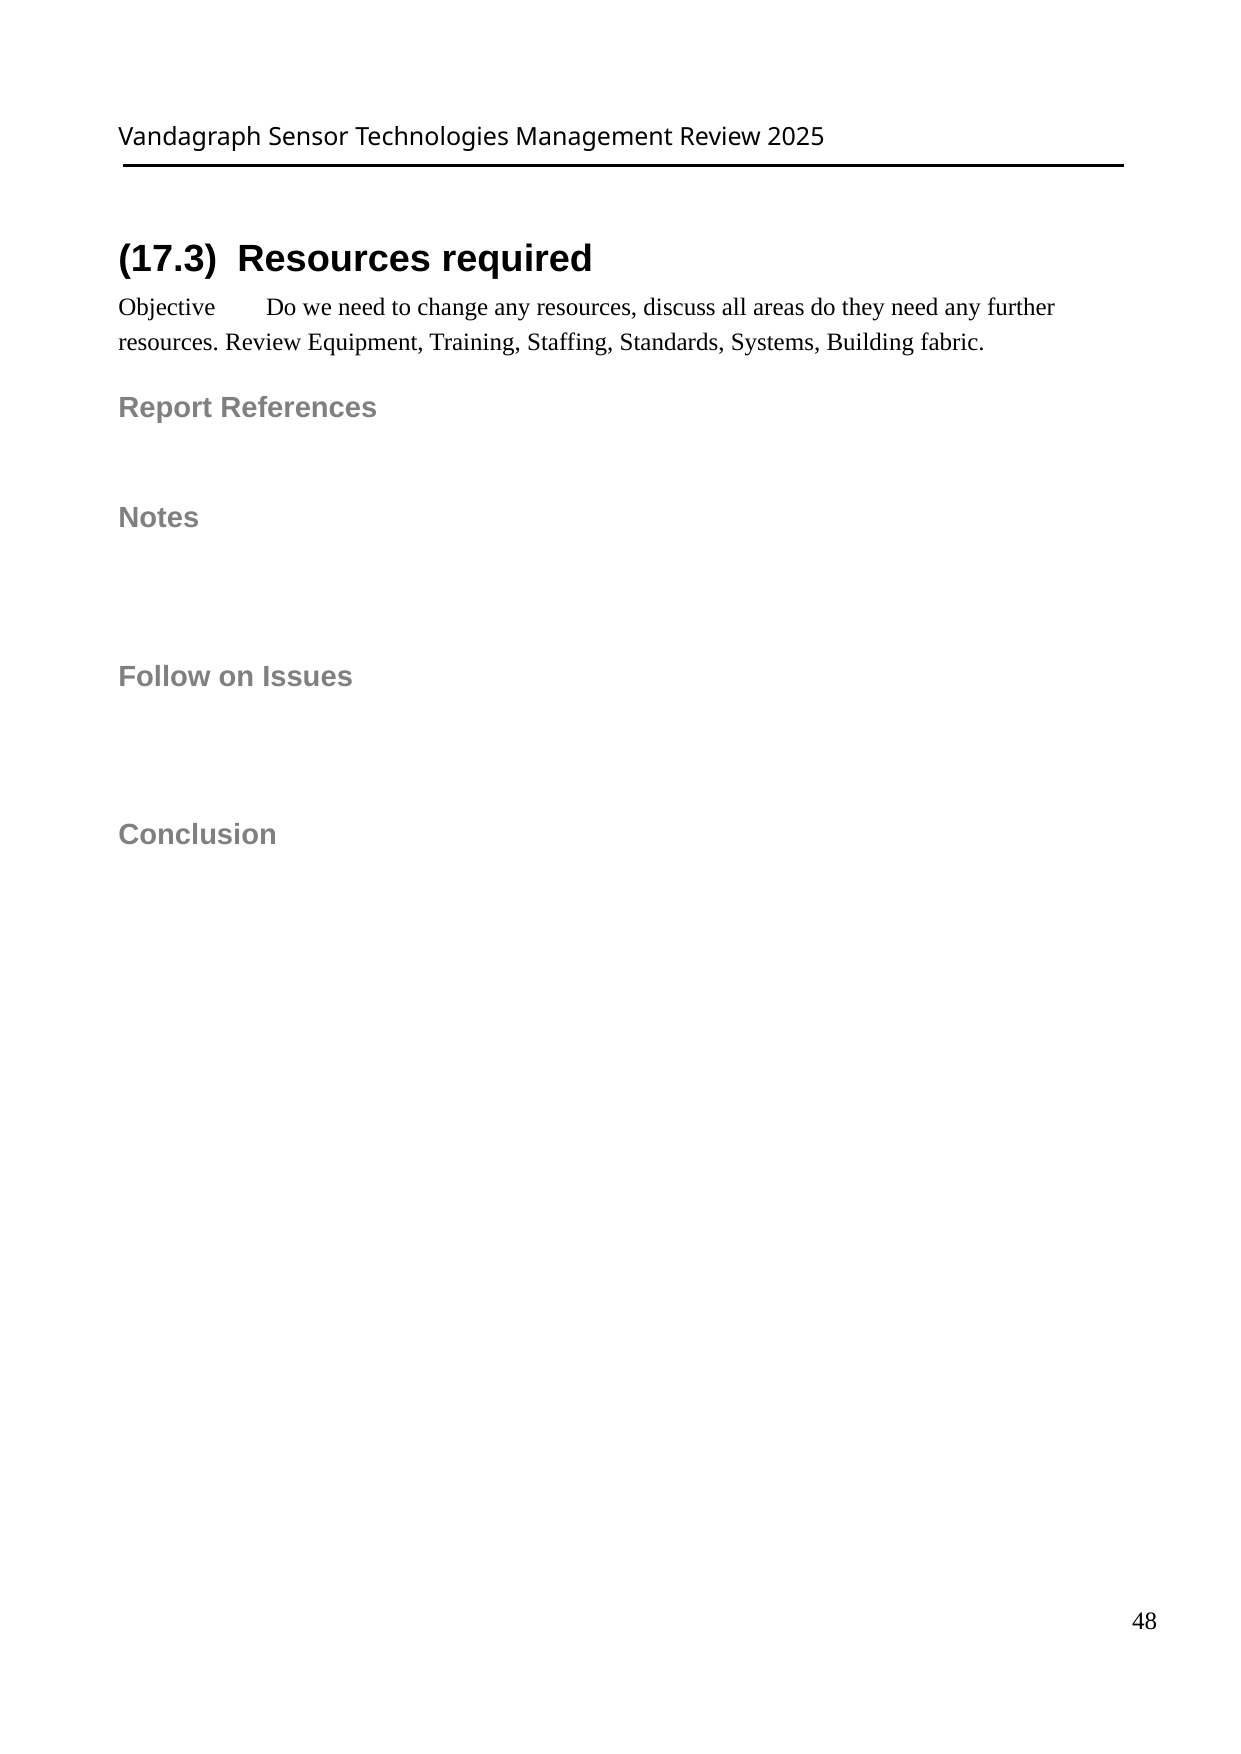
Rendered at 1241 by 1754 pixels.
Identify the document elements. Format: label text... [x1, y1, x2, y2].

text Objective Do we need to change any resources, discuss all areas do they need any further resources. Review Equipment, Training, Staffing, Standards, Systems, Building fabric. [118, 292, 1122, 355]
subtitle Report References [118, 390, 1122, 424]
subtitle (17.3) Resources required [118, 236, 1122, 279]
subtitle Notes [118, 500, 1122, 533]
subtitle Follow on Issues [118, 659, 1122, 692]
subtitle Conclusion [118, 817, 1122, 851]
